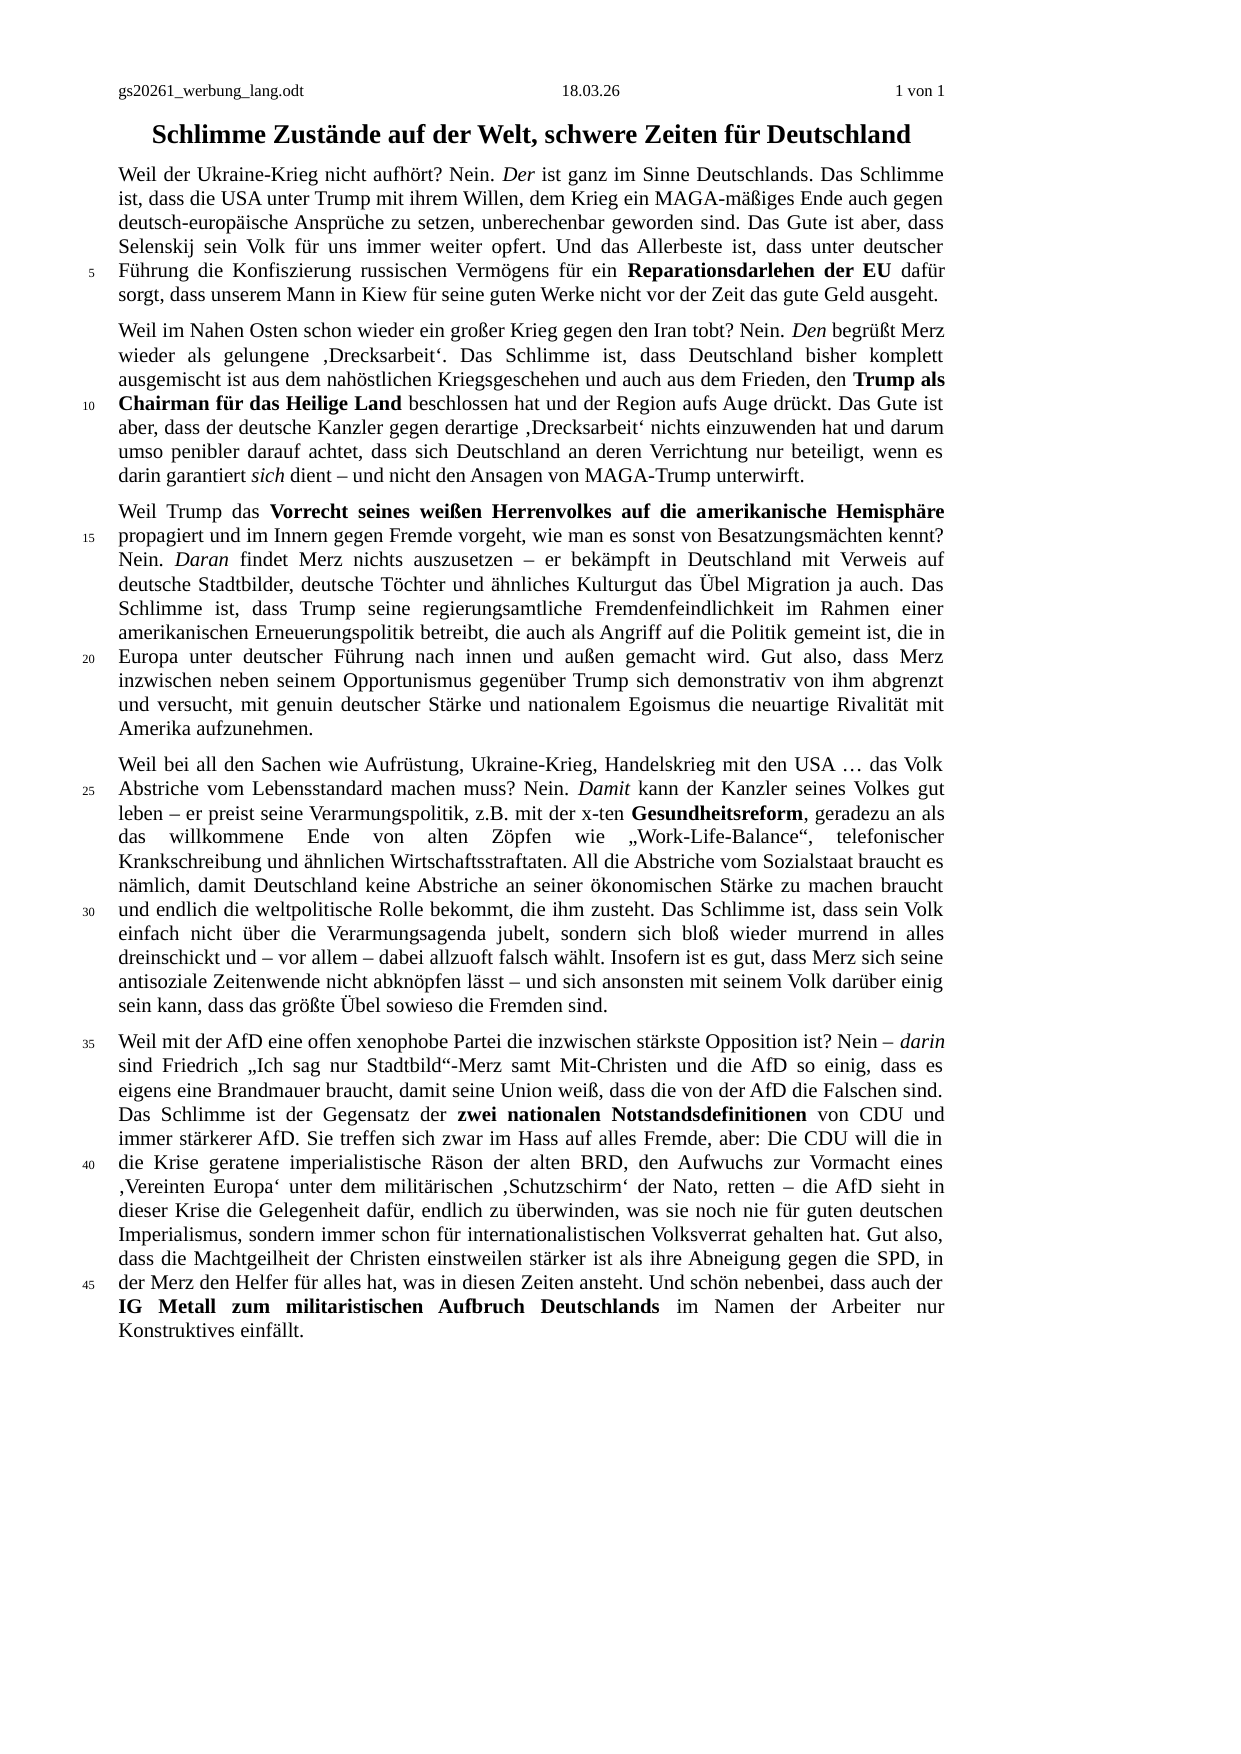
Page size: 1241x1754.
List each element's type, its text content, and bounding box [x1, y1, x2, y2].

text Weil Trump das Vorrecht seines weißen Herrenvolkes auf die amerikanische Hemisphäre propagiert und im Innern gegen Fremde vorgeht, wie man es sonst von Besatzungsmächten kennt? Nein. Daran findet Merz nichts auszusetzen – er bekämpft in Deutschland mit Verweis auf deutsche Stadtbilder, deutsche Töchter und ähnliches Kulturgut das Übel Migration ja auch. Das Schlimme ist, dass Trump seine regierungsamtliche Fremdenfeindlichkeit im Rahmen einer amerikanischen Erneuerungspolitik betreibt, die auch als Angriff auf die Politik gemeint ist, die in Europa unter deutscher Führung nach innen und außen gemacht wird. Gut also, dass Merz inzwischen neben seinem Opportunismus gegenüber Trump sich demonstrativ von ihm abgrenzt und versucht, mit genuin deutscher Stärke und nationalem Egoismus die neuartige Rivalität mit Amerika aufzunehmen. [118, 499, 945, 740]
text Schlimme Zustände auf der Welt, schwere Zeiten für Deutschland [118, 118, 945, 149]
text Weil mit der AfD eine offen xenophobe Partei die inzwischen stärkste Opposition ist? Nein – darin sind Friedrich „Ich sag nur Stadtbild“-Merz samt Mit-Christen und die AfD so einig, dass es eigens eine Brandmauer braucht, damit seine Union weiß, dass die von der AfD die Falschen sind. Das Schlimme ist der Gegensatz der zwei nationalen Notstandsdefinitionen von CDU und immer stärkerer AfD. Sie treffen sich zwar im Hass auf alles Fremde, aber: Die CDU will die in die Krise geratene imperialistische Räson der alten BRD, den Aufwuchs zur Vormacht eines ‚Vereinten Europa‘ unter dem militärischen ‚Schutzschirm‘ der Nato, retten – die AfD sieht in dieser Krise die Gelegenheit dafür, endlich zu überwinden, was sie noch nie für guten deutschen Imperialismus, sondern immer schon für internationalistischen Volksverrat gehalten hat. Gut also, dass die Machtgeilheit der Christen einstweilen stärker ist als ihre Abneigung gegen die SPD, in der Merz den Helfer für alles hat, was in diesen Zeiten ansteht. Und schön nebenbei, dass auch der IG Metall zum militaristischen Aufbruch Deutschlands im Namen der Arbeiter nur Konstruktives einfällt. [118, 1029, 945, 1342]
text Weil im Nahen Osten schon wieder ein großer Krieg gegen den Iran tobt? Nein. Den begrüßt Merz wieder als gelungene ‚Drecksarbeit‘. Das Schlimme ist, dass Deutschland bisher komplett ausgemischt ist aus dem nahöstlichen Kriegsgeschehen und auch aus dem Frieden, den Trump als Chairman für das Heilige Land beschlossen hat und der Region aufs Auge drückt. Das Gute ist aber, dass der deutsche Kanzler gegen derartige ‚Drecksarbeit‘ nichts einzuwenden hat und darum umso penibler darauf achtet, dass sich Deutschland an deren Verrichtung nur beteiligt, wenn es darin garantiert sich dient – und nicht den Ansagen von MAGA-Trump unterwirft. [118, 318, 945, 487]
text Weil bei all den Sachen wie Aufrüstung, Ukraine-Krieg, Handelskrieg mit den USA … das Volk Abstriche vom Lebensstandard machen muss? Nein. Damit kann der Kanzler seines Volkes gut leben – er preist seine Verarmungspolitik, z.B. mit der x-ten Gesundheitsreform, geradezu an als das willkommene Ende von alten Zöpfen wie „Work-Life-Balance“, telefonischer Krankschreibung und ähnlichen Wirtschaftsstraftaten. All die Abstriche vom Sozialstaat braucht es nämlich, damit Deutschland keine Abstriche an seiner ökonomischen Stärke zu machen braucht und endlich die weltpolitische Rolle bekommt, die ihm zusteht. Das Schlimme ist, dass sein Volk einfach nicht über die Verarmungsagenda jubelt, sondern sich bloß wieder murrend in alles dreinschickt und – vor allem – dabei allzuoft falsch wählt. Insofern ist es gut, dass Merz sich seine antisoziale Zeitenwende nicht abknöpfen lässt – und sich ansonsten mit seinem Volk darüber einig sein kann, dass das größte Übel sowieso die Fremden sind. [118, 752, 945, 1017]
text Weil der Ukraine-Krieg nicht aufhört? Nein. Der ist ganz im Sinne Deutschlands. Das Schlimme ist, dass die USA unter Trump mit ihrem Willen, dem Krieg ein MAGA-mäßiges Ende auch gegen deutsch-europäische Ansprüche zu setzen, unberechenbar geworden sind. Das Gute ist aber, dass Selenskij sein Volk für uns immer weiter opfert. Und das Allerbeste ist, dass unter deutscher Führung die Konfiszierung russischen Vermögens für ein Reparationsdarlehen der EU dafür sorgt, dass unserem Mann in Kiew für seine guten Werke nicht vor der Zeit das gute Geld ausgeht. [118, 162, 945, 306]
